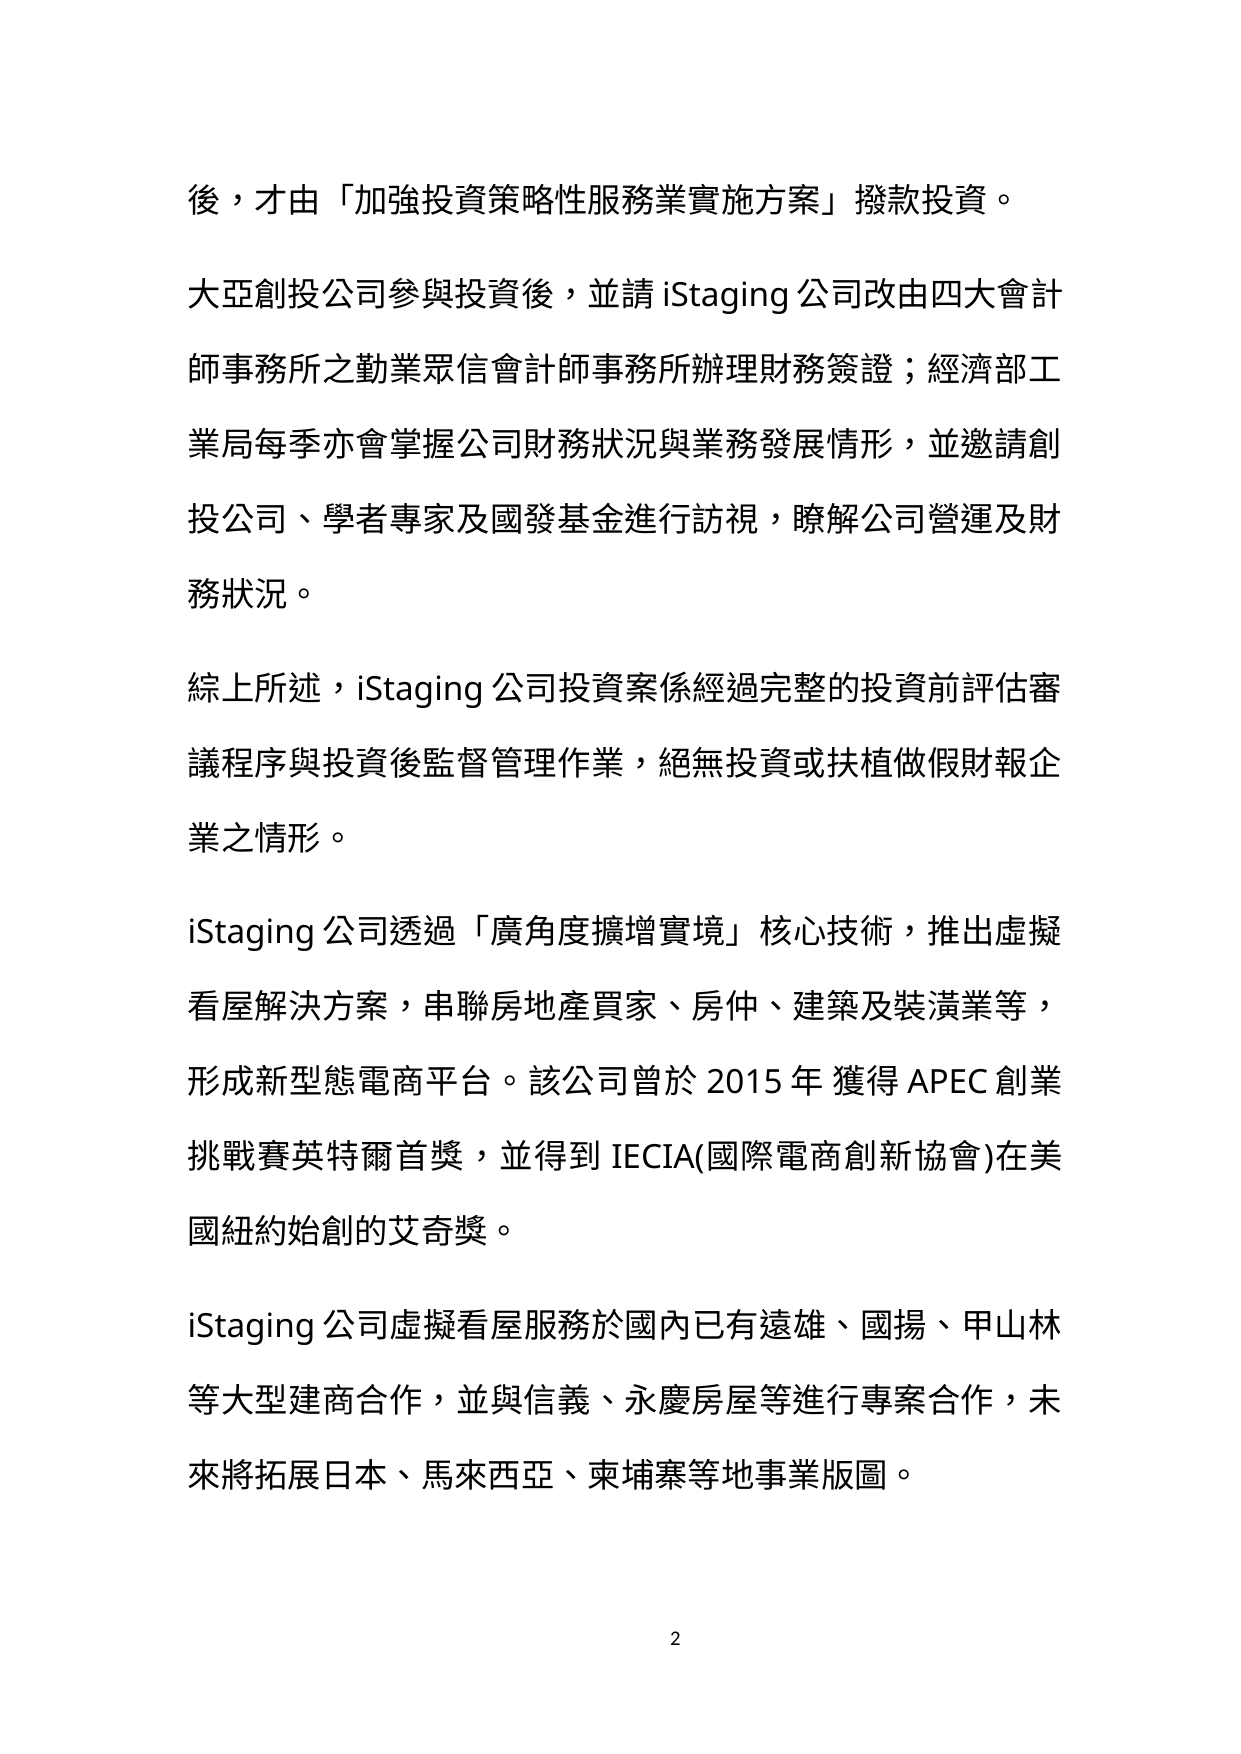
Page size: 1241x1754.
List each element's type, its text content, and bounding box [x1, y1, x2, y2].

text iStaging公司虛擬看屋服務於國內已有遠雄、國揚、甲山林等大型建商合作，並與信義、永慶房屋等進行專案合作，未來將拓展日本、馬來西亞、柬埔寨等地事業版圖。 [187, 1286, 1063, 1511]
text iStaging公司透過「廣角度擴增實境」核心技術，推出虛擬看屋解決方案，串聯房地產買家、房仲、建築及裝潢業等，形成新型態電商平台。該公司曾於2015年 獲得APEC創業挑戰賽英特爾首獎，並得到IECIA(國際電商創新協會)在美國紐約始創的艾奇獎。 [187, 892, 1063, 1267]
text 綜上所述，iStaging公司投資案係經過完整的投資前評估審議程序與投資後監督管理作業，絕無投資或扶植做假財報企業之情形。 [187, 648, 1063, 873]
text 大亞創投公司投資前業就iStaging公司經營模式、資金來源、技術研發、營運計畫、財務結構等進行綜合評估，經公司審議通過參與投資後，並由經濟部工業局召開投資溝通會通過，及創投公司、經濟部工業局、國發基金共同投資審議會通過後，才由「加強投資策略性服務業實施方案」撥款投資。 [187, 161, 1063, 236]
text 大亞創投公司參與投資後，並請 iStaging公司改由四大會計師事務所之勤業眾信會計師事務所辦理財務簽證；經濟部工業局每季亦會掌握公司財務狀況與業務發展情形，並邀請創投公司、學者專家及國發基金進行訪視，瞭解公司營運及財務狀況。 [187, 254, 1063, 629]
